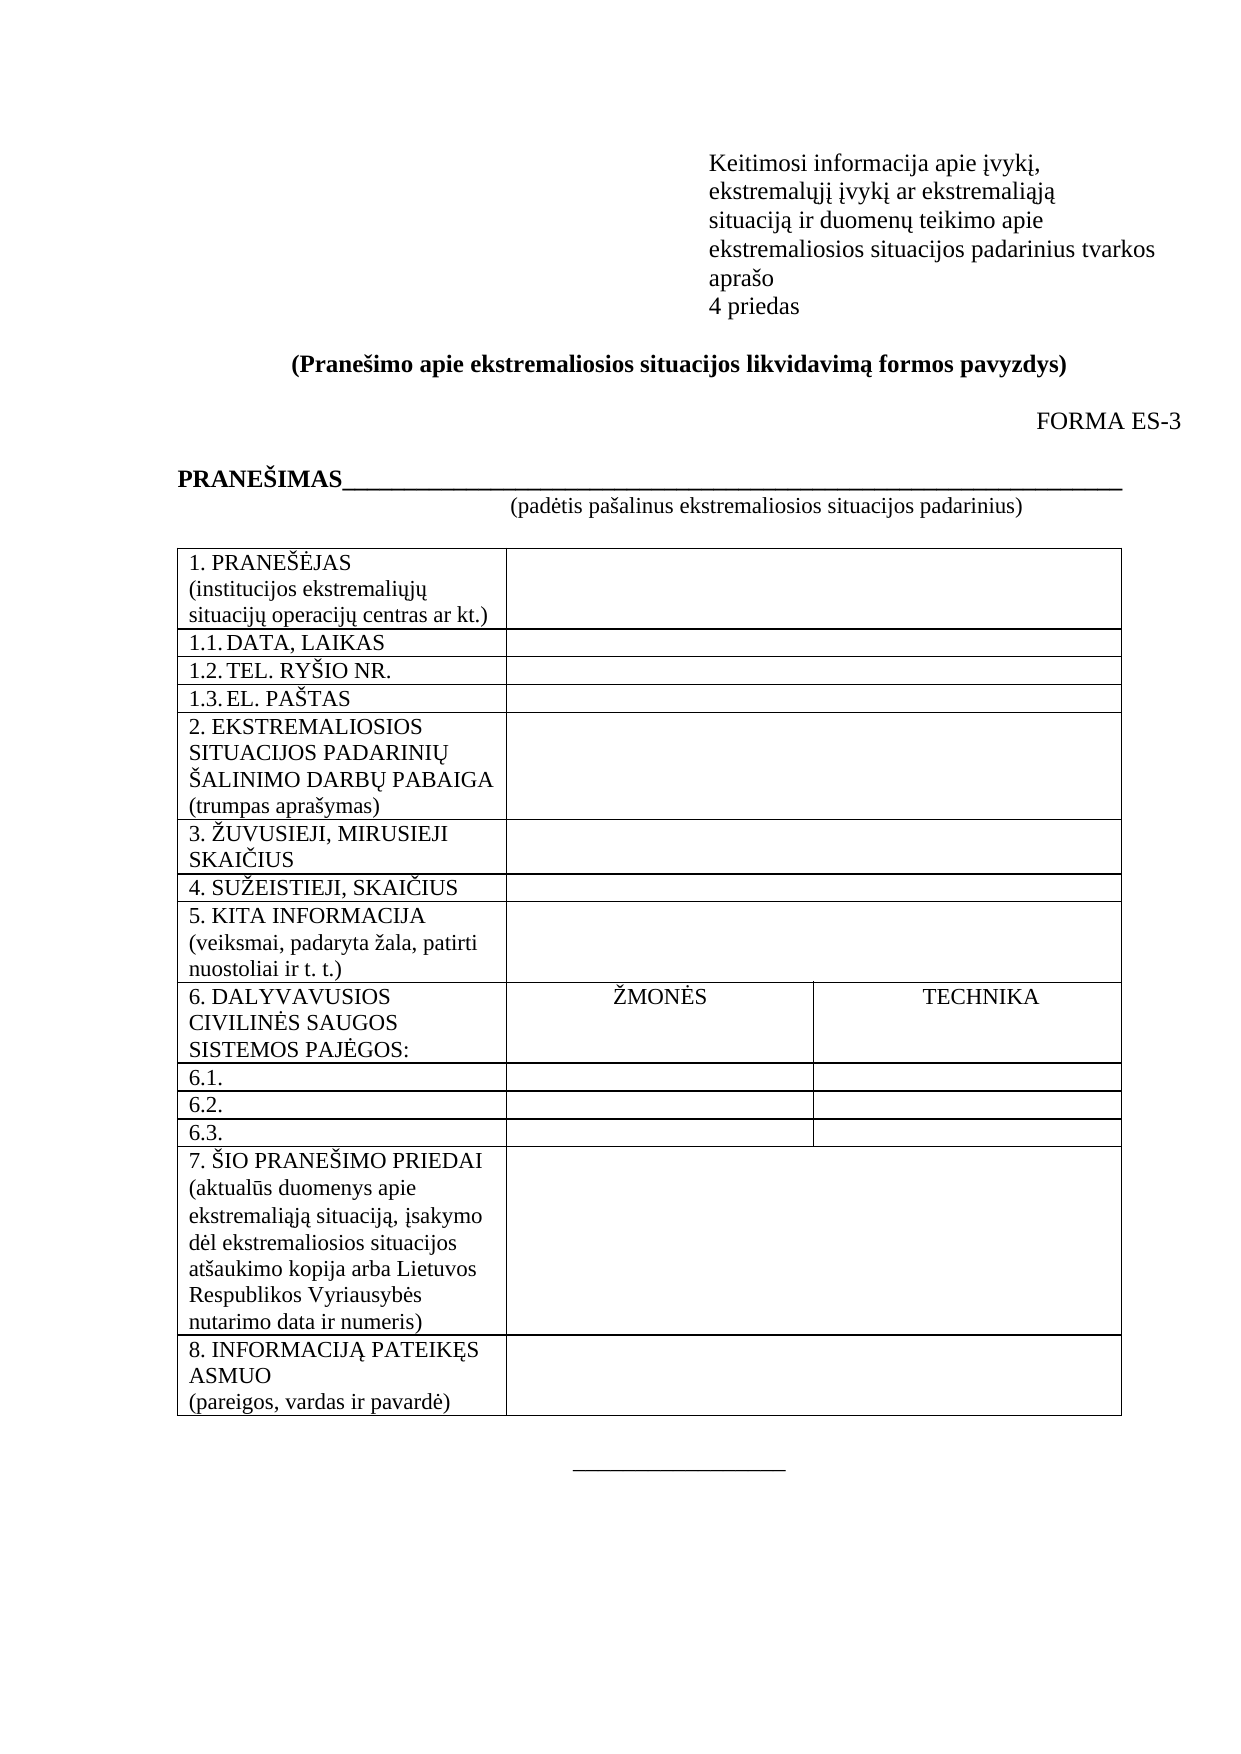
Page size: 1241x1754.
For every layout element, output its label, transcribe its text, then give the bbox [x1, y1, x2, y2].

table_cell [814, 1092, 1121, 1118]
text _________________ [177, 1445, 1181, 1474]
table_cell [507, 1092, 813, 1118]
table_cell 7. ŠIO PRANEŠIMO PRIEDAI (aktualūs duomenys apie ekstremaliąją situaciją, įsakymo dėl ekstremaliosios situacijos atšaukimo kopija arba Lietuvos Respublikos Vyriausybės nutarimo data ir numeris) [178, 1147, 506, 1334]
table_cell 3. ŽUVUSIEJI, MIRUSIEJI SKAIČIUS [178, 820, 506, 873]
table_header [507, 549, 1121, 628]
table_cell 8. INFORMACIJĄ PATEIKĘS ASMUO (pareigos, vardas ir pavardė) [178, 1336, 506, 1415]
table_cell [507, 685, 1121, 712]
table_cell [507, 630, 1121, 656]
table_cell [507, 1147, 1121, 1334]
text FORMA ES-3 [177, 406, 1181, 435]
text situaciją ir duomenų teikimo apie ekstremaliosios situacijos padarinius tvarkos aprašo [709, 205, 1181, 291]
table_cell 4. SUŽEISTIEJI, SKAIČIUS [178, 875, 506, 901]
table_cell [507, 1336, 1121, 1415]
table_cell [507, 713, 1121, 818]
table_cell 1.2. TEL. RYŠIO NR. [178, 657, 506, 684]
table_cell [507, 875, 1121, 901]
table_cell [814, 1064, 1121, 1090]
text Keitimosi informacija apie įvykį, [709, 148, 1181, 176]
table_cell [507, 820, 1121, 873]
table_cell TECHNIKA [814, 983, 1121, 1062]
text 4 priedas [709, 291, 1181, 320]
table_cell [814, 1120, 1121, 1146]
text PRANEŠIMAS [177, 464, 1181, 493]
table_cell [507, 657, 1121, 684]
table_cell 6.1. [178, 1064, 506, 1090]
table_cell 1.1. DATA, LAIKAS [178, 630, 506, 656]
table_cell 6. DALYVAVUSIOS CIVILINĖS SAUGOS SISTEMOS PAJĖGOS: [178, 983, 506, 1062]
table_cell [507, 902, 1121, 981]
text (Pranešimo apie ekstremaliosios situacijos likvidavimą formos pavyzdys) [177, 349, 1181, 378]
table_cell [507, 1120, 813, 1146]
table_cell 6.2. [178, 1092, 506, 1118]
text ekstremalųjį įvykį ar ekstremaliąją [709, 176, 1181, 205]
table_cell [507, 1064, 813, 1090]
table_cell 5. KITA INFORMACIJA (veiksmai, padaryta žala, patirti nuostoliai ir t. t.) [178, 902, 506, 981]
table_cell ŽMONĖS [507, 983, 813, 1062]
table_cell 1.3. EL. PAŠTAS [178, 685, 506, 712]
text (padėtis pašalinus ekstremaliosios situacijos padarinius) [352, 493, 1181, 519]
table_cell 6.3. [178, 1120, 506, 1146]
table_cell 2. EKSTREMALIOSIOS SITUACIJOS PADARINIŲ ŠALINIMO DARBŲ PABAIGA (trumpas aprašymas) [178, 713, 506, 818]
table_header 1. PRANEŠĖJAS (institucijos ekstremaliųjų situacijų operacijų centras ar kt.) [178, 549, 506, 628]
